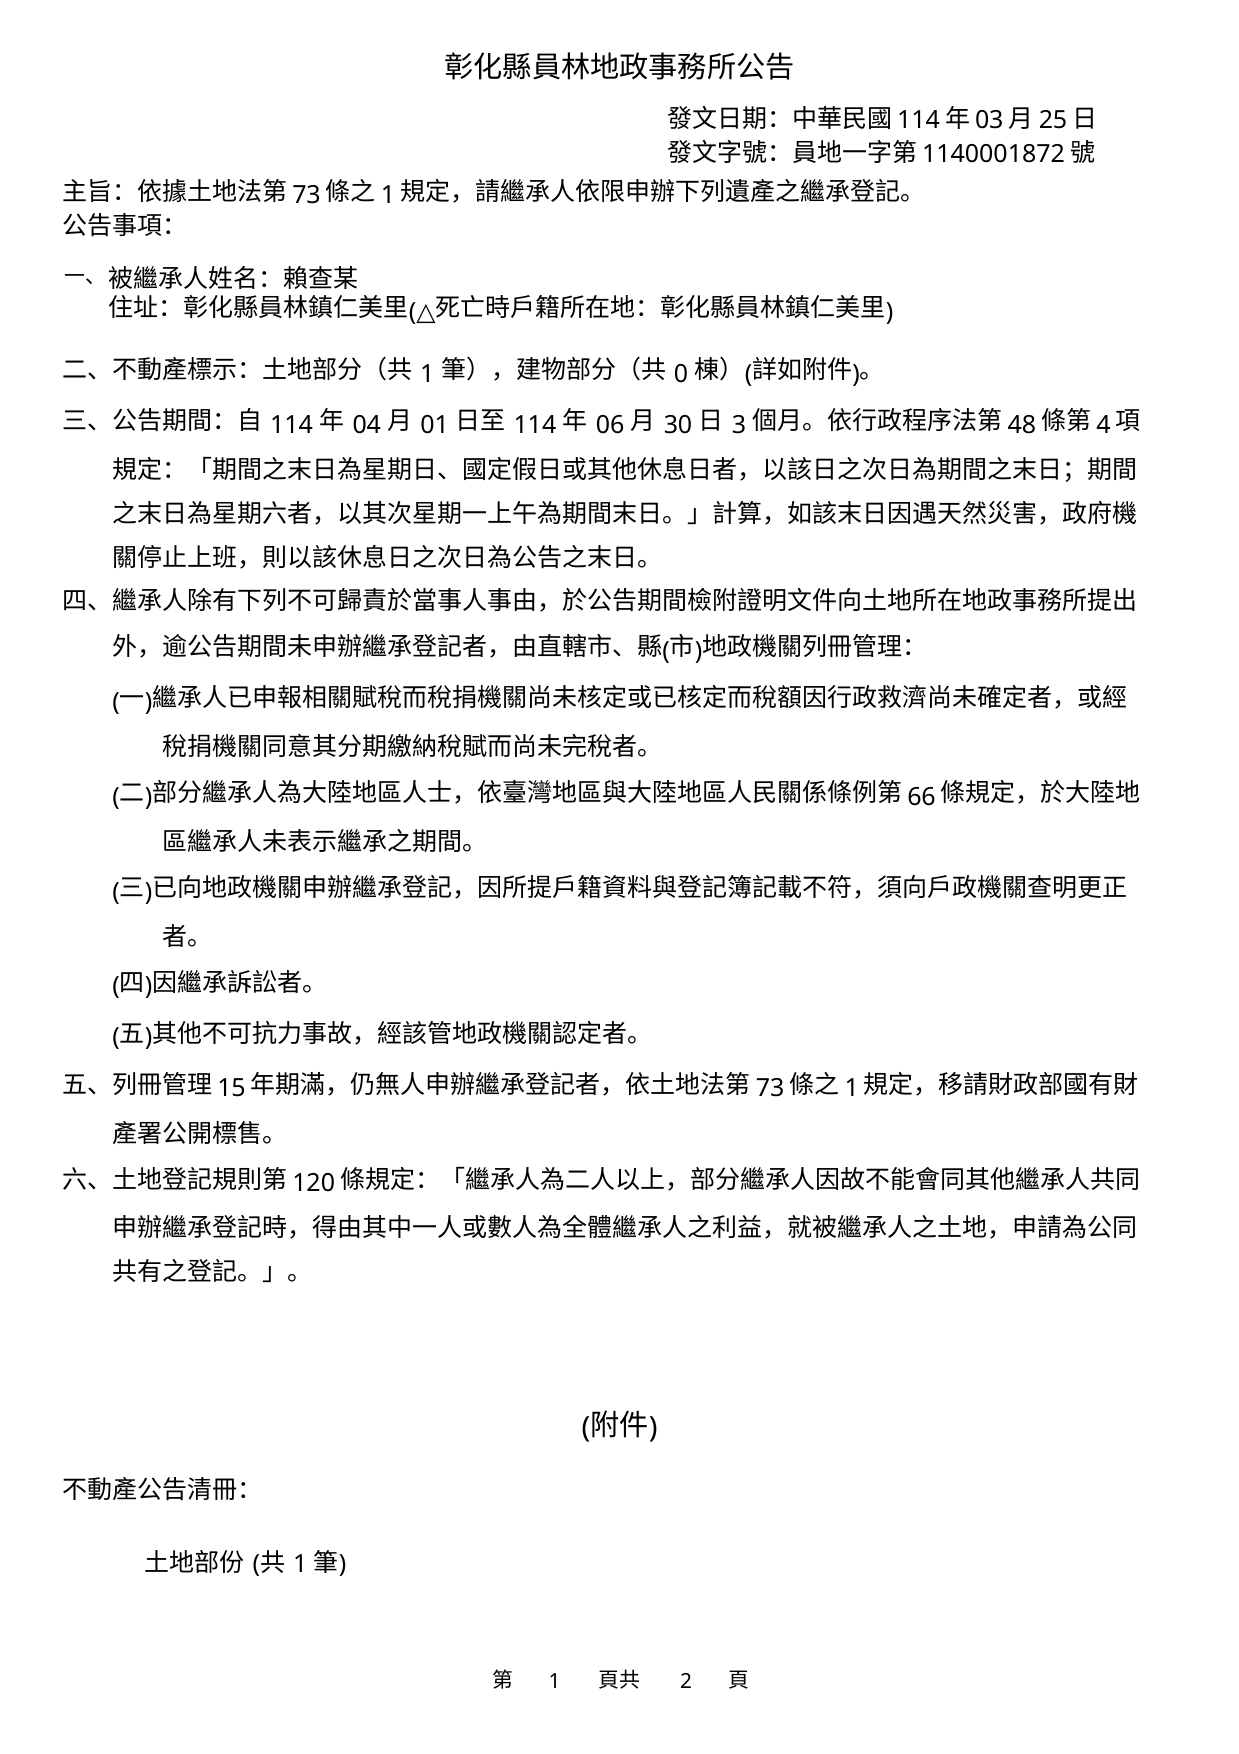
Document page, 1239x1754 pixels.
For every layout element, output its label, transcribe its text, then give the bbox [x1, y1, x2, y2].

table_cell [1177, 1456, 1239, 1528]
table_header [759, 0, 1177, 41]
table_cell [585, 1355, 653, 1395]
table_cell [653, 95, 667, 177]
table_header [667, 0, 718, 41]
table_cell [109, 1600, 482, 1660]
table_cell [1177, 356, 1239, 1354]
table_cell [62, 95, 109, 177]
table_cell [62, 1600, 109, 1660]
table_cell [0, 1456, 62, 1528]
table_header [483, 0, 523, 41]
table_header [718, 0, 759, 41]
table_cell 彰化縣員林地政事務所公告 [62, 41, 1177, 94]
table_cell 二、不動產標示：土地部分（共 1 筆），建物部分（共 0 棟）(詳如附件)。 三、公告期間：自 114 年 04 月 01 日至 114 年 06 月 30 日 3 個月。依行政程序法第48條第4項 規定：「期間之末日為星期日、國定假日或其他休息日者，以該日之次日為期間之末日；期間 之末日為星期六者，以其次星期一上午為期間末日。」計算，如該末日因遇天然災害，政府機 關停止上班，則以該休息日之次日為公告之末日。 四、繼承人除有下列不可歸責於當事人事由，於公告期間檢附證明文件向土地所在地政事務所提出 外，逾公告期間未申辦繼承登記者，由直轄市、縣(市)地政機關列冊管理： (一)繼承人已申報相關賦稅而稅捐機關尚未核定或已核定而稅額因行政救濟尚未確定者，或經 稅捐機關同意其分期繳納稅賦而尚未完稅者。 (二)部分繼承人為大陸地區人士，依臺灣地區與大陸地區人民關係條例第66條規定，於大陸地 區繼承人未表示繼承之期間。 (三)已向地政機關申辦繼承登記，因所提戶籍資料與登記簿記載不符，須向戶政機關查明更正 者。 (四)因繼承訴訟者。 (五)其他不可抗力事故，經該管地政機關認定者。 五、列冊管理15年期滿，仍無人申辦繼承登記者，依土地法第73條之1規定，移請財政部國有財 產署公開標售。 六、土地登記規則第120條規定：「繼承人為二人以上，部分繼承人因故不能會同其他繼承人共同 申辦繼承登記時，得由其中一人或數人為全體繼承人之利益，就被繼承人之土地，申請為公同 共有之登記。」。 [62, 356, 1177, 1354]
table_cell [62, 315, 109, 356]
table_cell [0, 1529, 62, 1600]
table_cell [109, 1355, 482, 1395]
table_cell [1177, 1355, 1239, 1395]
table_cell [0, 1355, 62, 1395]
table_header [585, 0, 653, 41]
table_cell [0, 95, 62, 177]
table_cell 被繼承人姓名：賴查某 住址：彰化縣員林鎮仁美里(△死亡時戶籍所在地：彰化縣員林鎮仁美里) [109, 264, 1177, 356]
table_cell [0, 1660, 62, 1701]
table_header [523, 0, 585, 41]
table_cell 一、 [62, 264, 109, 315]
table_cell [109, 1660, 482, 1701]
table_cell [523, 1600, 585, 1660]
table_cell [523, 1355, 585, 1395]
table_cell [0, 1395, 62, 1456]
table_cell 土地部份 (共 1 筆) [62, 1529, 1177, 1600]
table_header [62, 0, 109, 41]
table_cell 1 [523, 1660, 585, 1701]
table_header [653, 0, 667, 41]
table_cell 發文日期：中華民國114年03月25日 發文字號：員地一字第1140001872號 [667, 95, 1177, 177]
table_cell [718, 1355, 759, 1395]
table_cell [1177, 1600, 1239, 1660]
table_cell [62, 1660, 109, 1701]
table_cell 頁 [718, 1660, 759, 1701]
table_cell 不動產公告清冊： [62, 1456, 1177, 1528]
table_cell [0, 264, 62, 315]
table_cell [759, 1600, 1177, 1660]
table_cell [1177, 41, 1239, 94]
table_cell (附件) [62, 1395, 1177, 1456]
table_cell [483, 1355, 523, 1395]
table_cell [759, 1355, 1177, 1395]
table_cell 第 [483, 1660, 523, 1701]
table_cell [523, 95, 585, 177]
table_header [1177, 0, 1239, 41]
table_cell [1177, 315, 1239, 356]
table_cell [483, 1600, 523, 1660]
table_cell [1177, 1529, 1239, 1600]
table_cell [483, 95, 523, 177]
table_cell [585, 1600, 653, 1660]
table_cell [109, 95, 482, 177]
table_cell [1177, 264, 1239, 315]
table_cell [0, 1600, 62, 1660]
table_header [0, 0, 62, 41]
table_cell [653, 1600, 667, 1660]
table_cell [0, 177, 62, 264]
table_cell [585, 95, 653, 177]
table_cell 2 [653, 1660, 718, 1701]
table_cell [0, 315, 62, 356]
table_cell [667, 1600, 718, 1660]
table_cell [667, 1355, 718, 1395]
table_cell [718, 1600, 759, 1660]
table_cell [1177, 177, 1239, 264]
table_header [109, 0, 482, 41]
table_cell [1177, 95, 1239, 177]
table_cell 主旨：依據土地法第73條之1規定，請繼承人依限申辦下列遺產之繼承登記。 公告事項： [62, 177, 1177, 264]
table_cell [653, 1355, 667, 1395]
table_cell 頁共 [585, 1660, 653, 1701]
table_cell [759, 1660, 1177, 1701]
table_cell [1177, 1660, 1239, 1701]
table_cell [62, 1355, 109, 1395]
table_cell [1177, 1395, 1239, 1456]
table_cell [0, 356, 62, 1354]
table_cell [0, 41, 62, 94]
